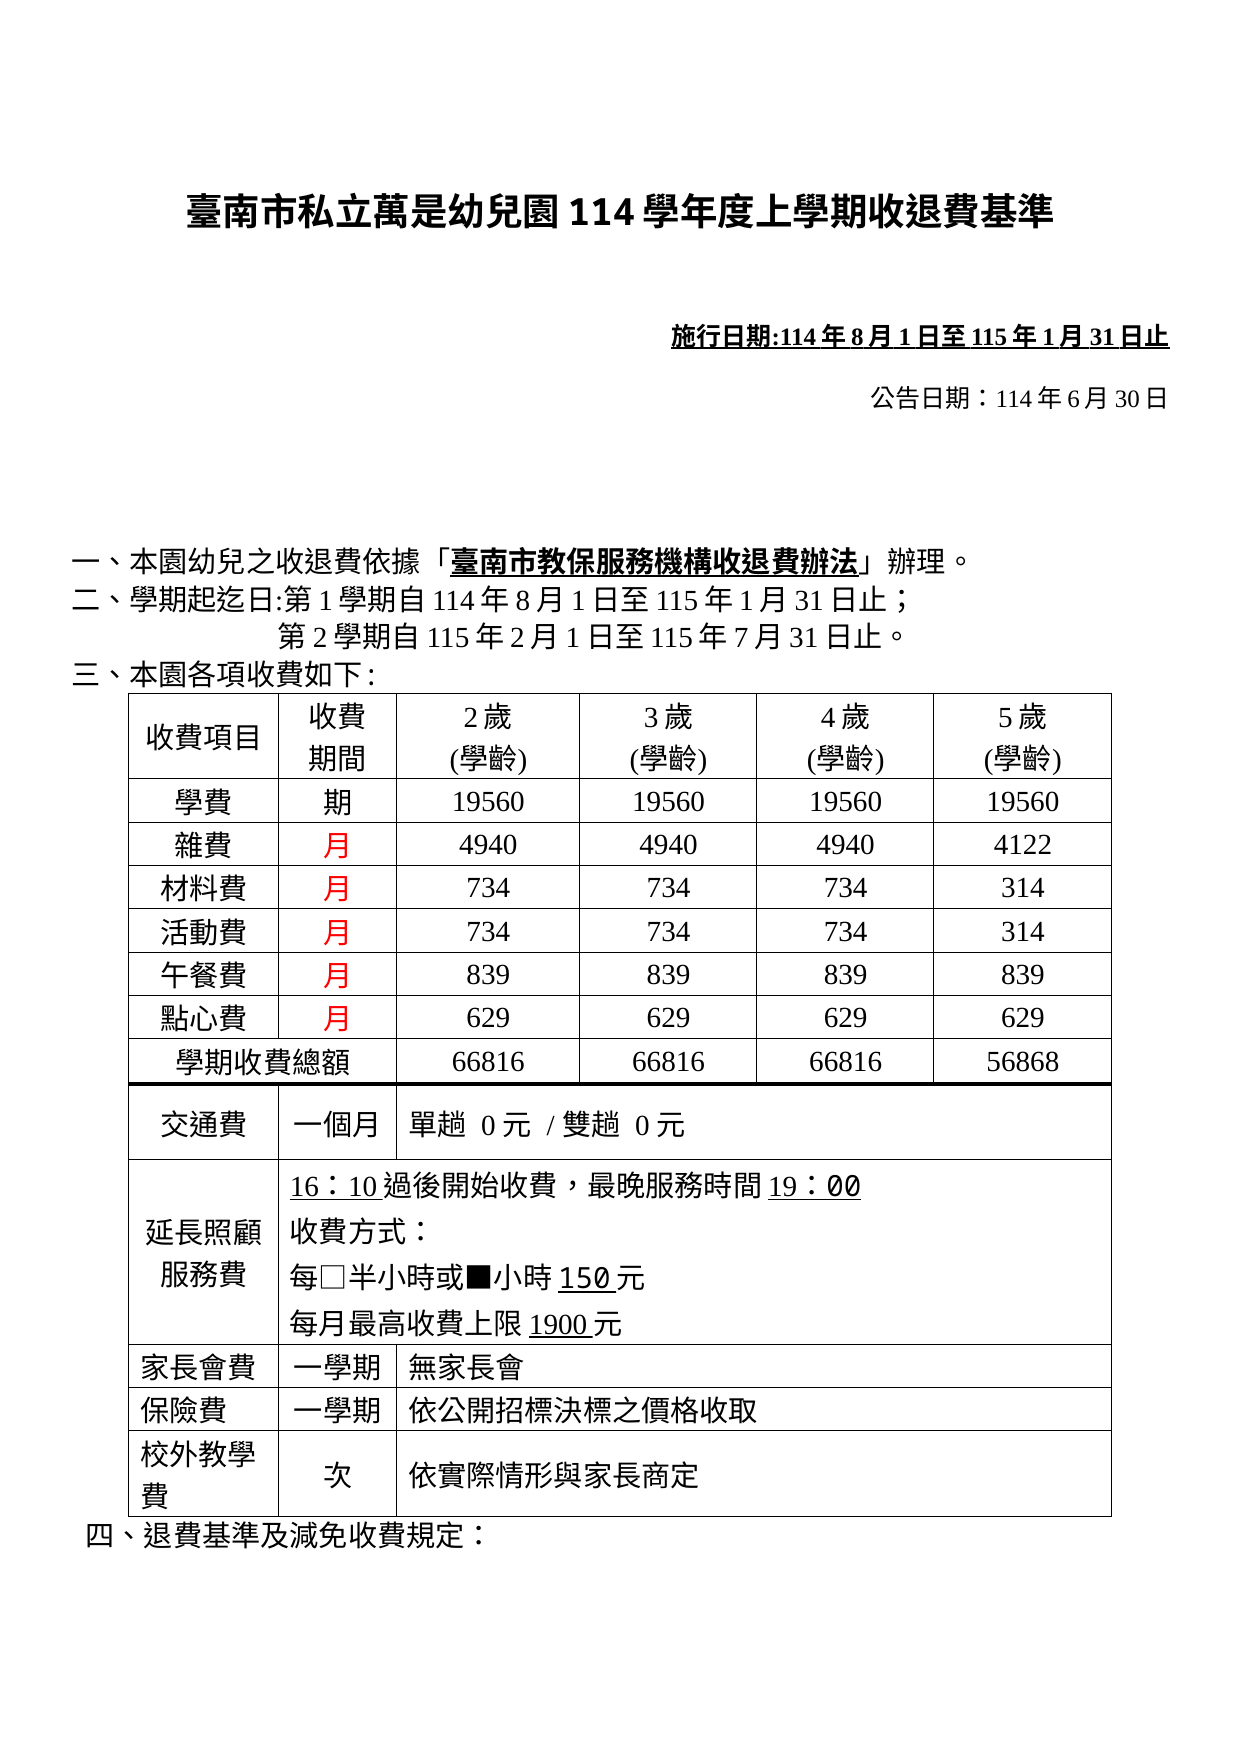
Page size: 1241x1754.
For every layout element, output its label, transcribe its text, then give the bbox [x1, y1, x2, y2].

table_cell 月 [279, 823, 396, 865]
text 臺南市私立萬是幼兒園114學年度上學期收退費基準 [71, 168, 1169, 230]
table_cell 314 [934, 909, 1111, 952]
table_cell 734 [580, 866, 756, 908]
table_cell 19560 [934, 779, 1111, 822]
table_cell 學期收費總額 [129, 1039, 396, 1082]
table_cell 4122 [934, 823, 1111, 865]
text 公告日期：114年6月30日 [71, 355, 1169, 418]
table_header 3歲 (學齡) [580, 694, 756, 778]
table_cell 839 [580, 953, 756, 995]
table_cell 66816 [580, 1039, 756, 1082]
table_cell 4940 [757, 823, 933, 865]
table_cell 午餐費 [129, 953, 278, 995]
text 二、學期起迄日:第1學期自114年8月1日至115年1月31日止； [71, 580, 1169, 618]
table_header 5歲 (學齡) [934, 694, 1111, 778]
table_header 2歲 (學齡) [397, 694, 579, 778]
table_cell 16：10過後開始收費，最晚服務時間19：00 收費方式： 每□半小時或■小時150元 每月最高收費上限1900元 [279, 1160, 1111, 1343]
table_header 收費項目 [129, 694, 278, 778]
table_cell 一個月 [279, 1086, 396, 1159]
table_cell 雜費 [129, 823, 278, 865]
table_header 收費 期間 [279, 694, 396, 778]
text 三、本園各項收費如下: [71, 655, 1169, 693]
table_cell 19560 [757, 779, 933, 822]
table_cell 月 [279, 996, 396, 1038]
table_cell 629 [934, 996, 1111, 1038]
table_cell 月 [279, 953, 396, 995]
text 施行日期:114年8月1日至115年1月31日止 [71, 293, 1169, 355]
table_cell 4940 [580, 823, 756, 865]
table_cell 19560 [397, 779, 579, 822]
text 第2學期自115年2月1日至115年7月31日止。 [278, 618, 1169, 655]
table_cell 4940 [397, 823, 579, 865]
table_cell 學費 [129, 779, 278, 822]
text 四、退費基準及減免收費規定： [71, 1517, 1169, 1554]
table_header 4歲 (學齡) [757, 694, 933, 778]
text 一、本園幼兒之收退費依據「臺南市教保服務機構收退費辦法」辦理。 [71, 543, 1169, 580]
table_cell 629 [397, 996, 579, 1038]
table_cell 629 [757, 996, 933, 1038]
table_cell 一學期 [279, 1345, 396, 1387]
table_cell 月 [279, 866, 396, 908]
table_cell 19560 [580, 779, 756, 822]
table_cell 保險費 [129, 1388, 278, 1430]
table_cell 期 [279, 779, 396, 822]
table_cell 734 [757, 866, 933, 908]
table_cell 314 [934, 866, 1111, 908]
table_cell 月 [279, 909, 396, 952]
table_cell 734 [757, 909, 933, 952]
table_cell 839 [757, 953, 933, 995]
table_cell 無家長會 [397, 1345, 1111, 1387]
table_cell 56868 [934, 1039, 1111, 1082]
table_cell 材料費 [129, 866, 278, 908]
table_cell 依公開招標決標之價格收取 [397, 1388, 1111, 1430]
table_cell 點心費 [129, 996, 278, 1038]
table_cell 交通費 [129, 1086, 278, 1159]
table_cell 629 [580, 996, 756, 1038]
table_cell 734 [397, 909, 579, 952]
table_cell 活動費 [129, 909, 278, 952]
table_cell 839 [934, 953, 1111, 995]
table_cell 家長會費 [129, 1345, 278, 1387]
table_cell 734 [397, 866, 579, 908]
table_cell 校外教學費 [129, 1431, 278, 1516]
table_cell 次 [279, 1431, 396, 1516]
table_cell 一學期 [279, 1388, 396, 1430]
table_cell 單趟 0 元 / 雙趟 0 元 [397, 1086, 1111, 1159]
table_cell 依實際情形與家長商定 [397, 1431, 1111, 1516]
table_cell 734 [580, 909, 756, 952]
table_cell 66816 [397, 1039, 579, 1082]
table_cell 延長照顧 服務費 [129, 1160, 278, 1343]
table_cell 839 [397, 953, 579, 995]
table_cell 66816 [757, 1039, 933, 1082]
